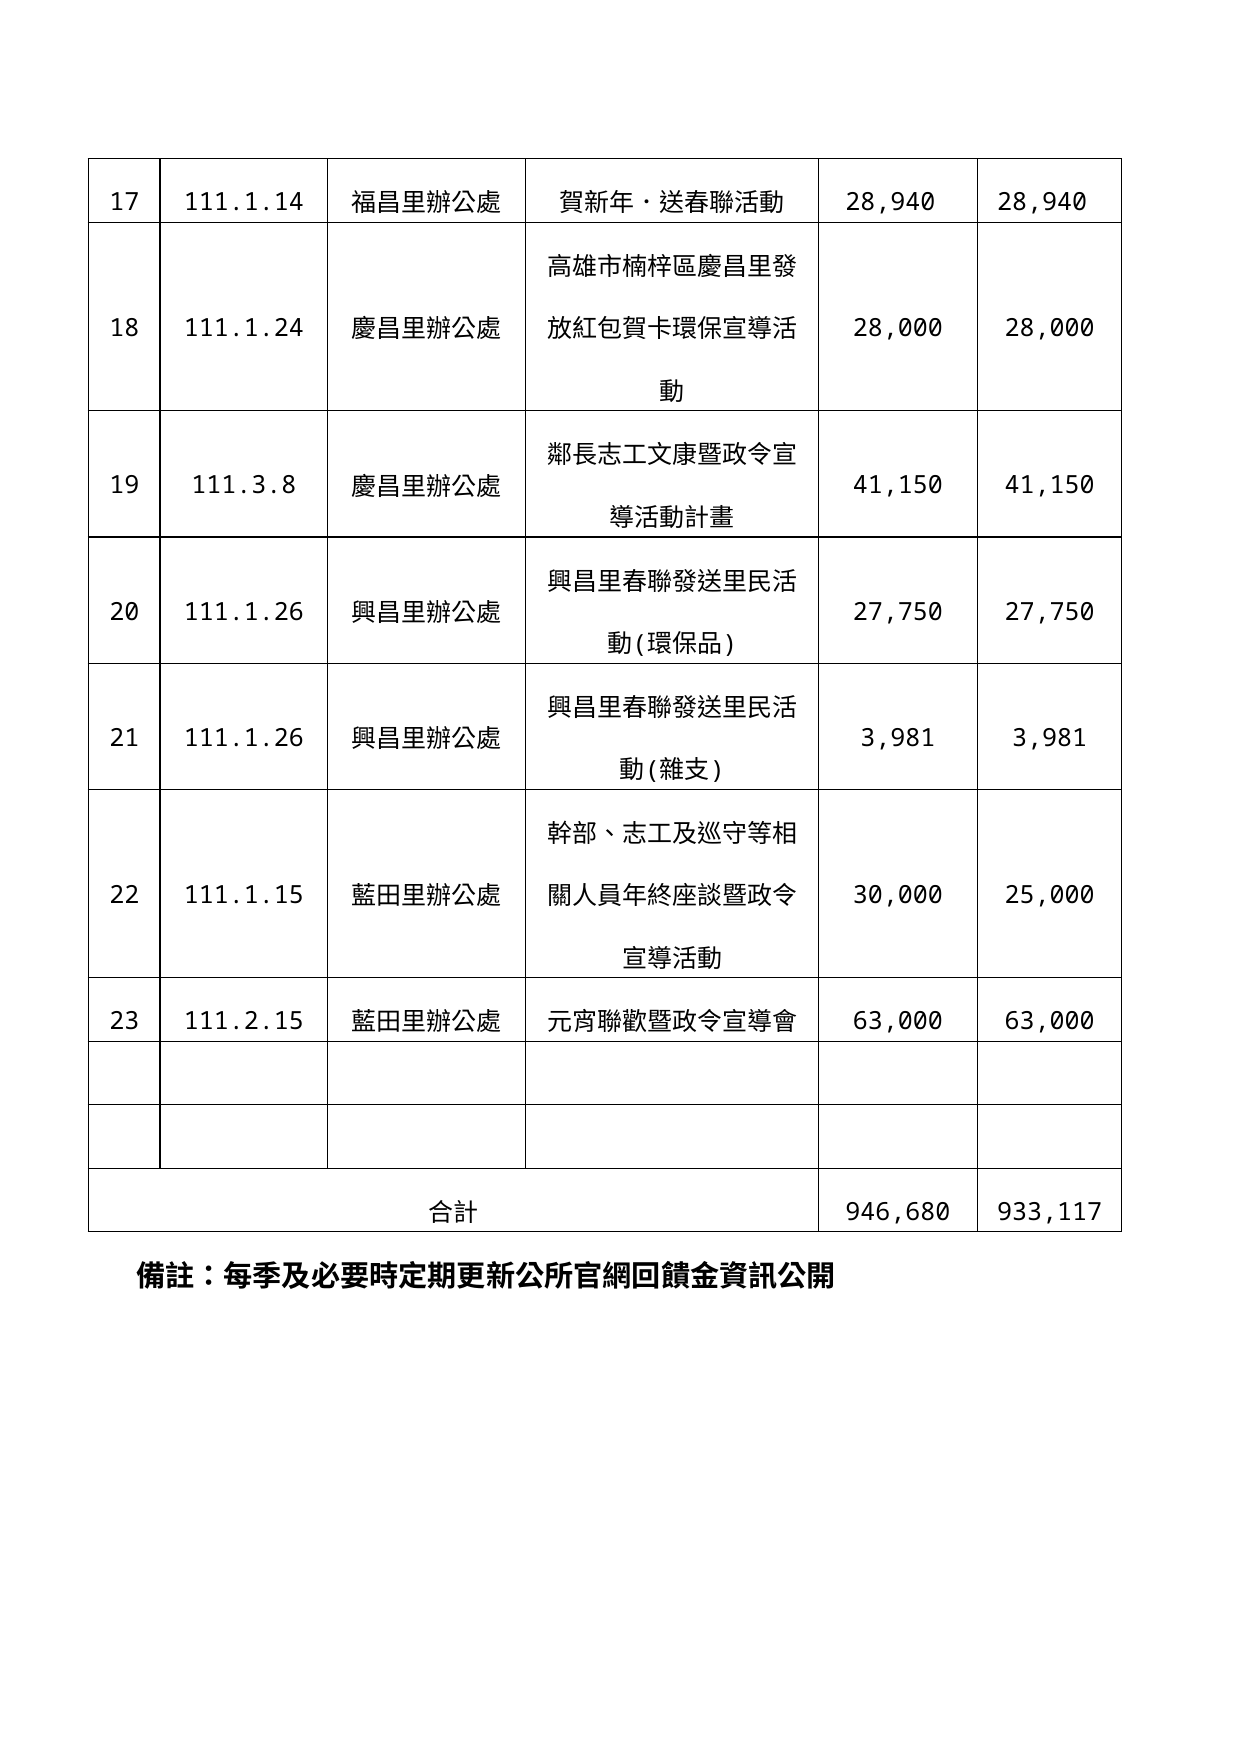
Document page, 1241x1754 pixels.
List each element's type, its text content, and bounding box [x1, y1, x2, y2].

table_cell 高雄市楠梓區慶昌里發放紅包賀卡環保宣導活動 [526, 223, 818, 410]
table_cell 28,000 [819, 223, 977, 410]
table_cell 111.1.15 [161, 790, 327, 977]
table_cell 3,981 [978, 664, 1121, 788]
table_cell 111.2.15 [161, 978, 327, 1041]
text 備註：每季及必要時定期更新公所官網回饋金資訊公開 [136, 1232, 1098, 1295]
table_cell [328, 1042, 525, 1104]
table_cell 鄰長志工文康暨政令宣導活動計畫 [526, 411, 818, 536]
table_cell 幹部、志工及巡守等相關人員年終座談暨政令宣導活動 [526, 790, 818, 977]
table_cell 福昌里辦公處 [328, 159, 525, 222]
table_cell 合計 [89, 1169, 818, 1231]
table_cell 賀新年．送春聯活動 [526, 159, 818, 222]
table_cell 20 [89, 538, 159, 662]
table_cell 興昌里辦公處 [328, 538, 525, 662]
table_cell [89, 1105, 159, 1168]
table_cell 慶昌里辦公處 [328, 411, 525, 536]
table_cell 41,150 [978, 411, 1121, 536]
table_cell 111.1.26 [161, 664, 327, 788]
table_cell 28,940 [819, 159, 977, 222]
table_cell 111.1.24 [161, 223, 327, 410]
table_cell 3,981 [819, 664, 977, 788]
table_cell [89, 1042, 159, 1104]
table_cell 18 [89, 223, 159, 410]
table_cell 藍田里辦公處 [328, 978, 525, 1041]
table_cell 23 [89, 978, 159, 1041]
table_cell [161, 1042, 327, 1104]
table_cell 22 [89, 790, 159, 977]
table_cell 28,000 [978, 223, 1121, 410]
table_cell 111.1.14 [161, 159, 327, 222]
table_cell 慶昌里辦公處 [328, 223, 525, 410]
table_cell 元宵聯歡暨政令宣導會 [526, 978, 818, 1041]
table_cell 藍田里辦公處 [328, 790, 525, 977]
table_cell 28,940 [978, 159, 1121, 222]
table_cell 111.1.26 [161, 538, 327, 662]
table_cell 興昌里春聯發送里民活動(雜支) [526, 664, 818, 788]
table_cell [978, 1042, 1121, 1104]
table_cell 30,000 [819, 790, 977, 977]
table_cell [161, 1105, 327, 1168]
table_cell 興昌里辦公處 [328, 664, 525, 788]
table_cell 63,000 [819, 978, 977, 1041]
table_cell 933,117 [978, 1169, 1121, 1231]
table_cell 41,150 [819, 411, 977, 536]
table_cell 25,000 [978, 790, 1121, 977]
table_cell 興昌里春聯發送里民活動(環保品) [526, 538, 818, 662]
table_cell 63,000 [978, 978, 1121, 1041]
table_cell 111.3.8 [161, 411, 327, 536]
table_cell 19 [89, 411, 159, 536]
table_cell 946,680 [819, 1169, 977, 1231]
table_cell [526, 1105, 818, 1168]
table_cell [328, 1105, 525, 1168]
table_cell [819, 1105, 977, 1168]
table_cell 27,750 [819, 538, 977, 662]
table_cell 17 [89, 159, 159, 222]
table_cell [819, 1042, 977, 1104]
table_cell [526, 1042, 818, 1104]
table_cell 21 [89, 664, 159, 788]
table_cell 27,750 [978, 538, 1121, 662]
table_cell [978, 1105, 1121, 1168]
